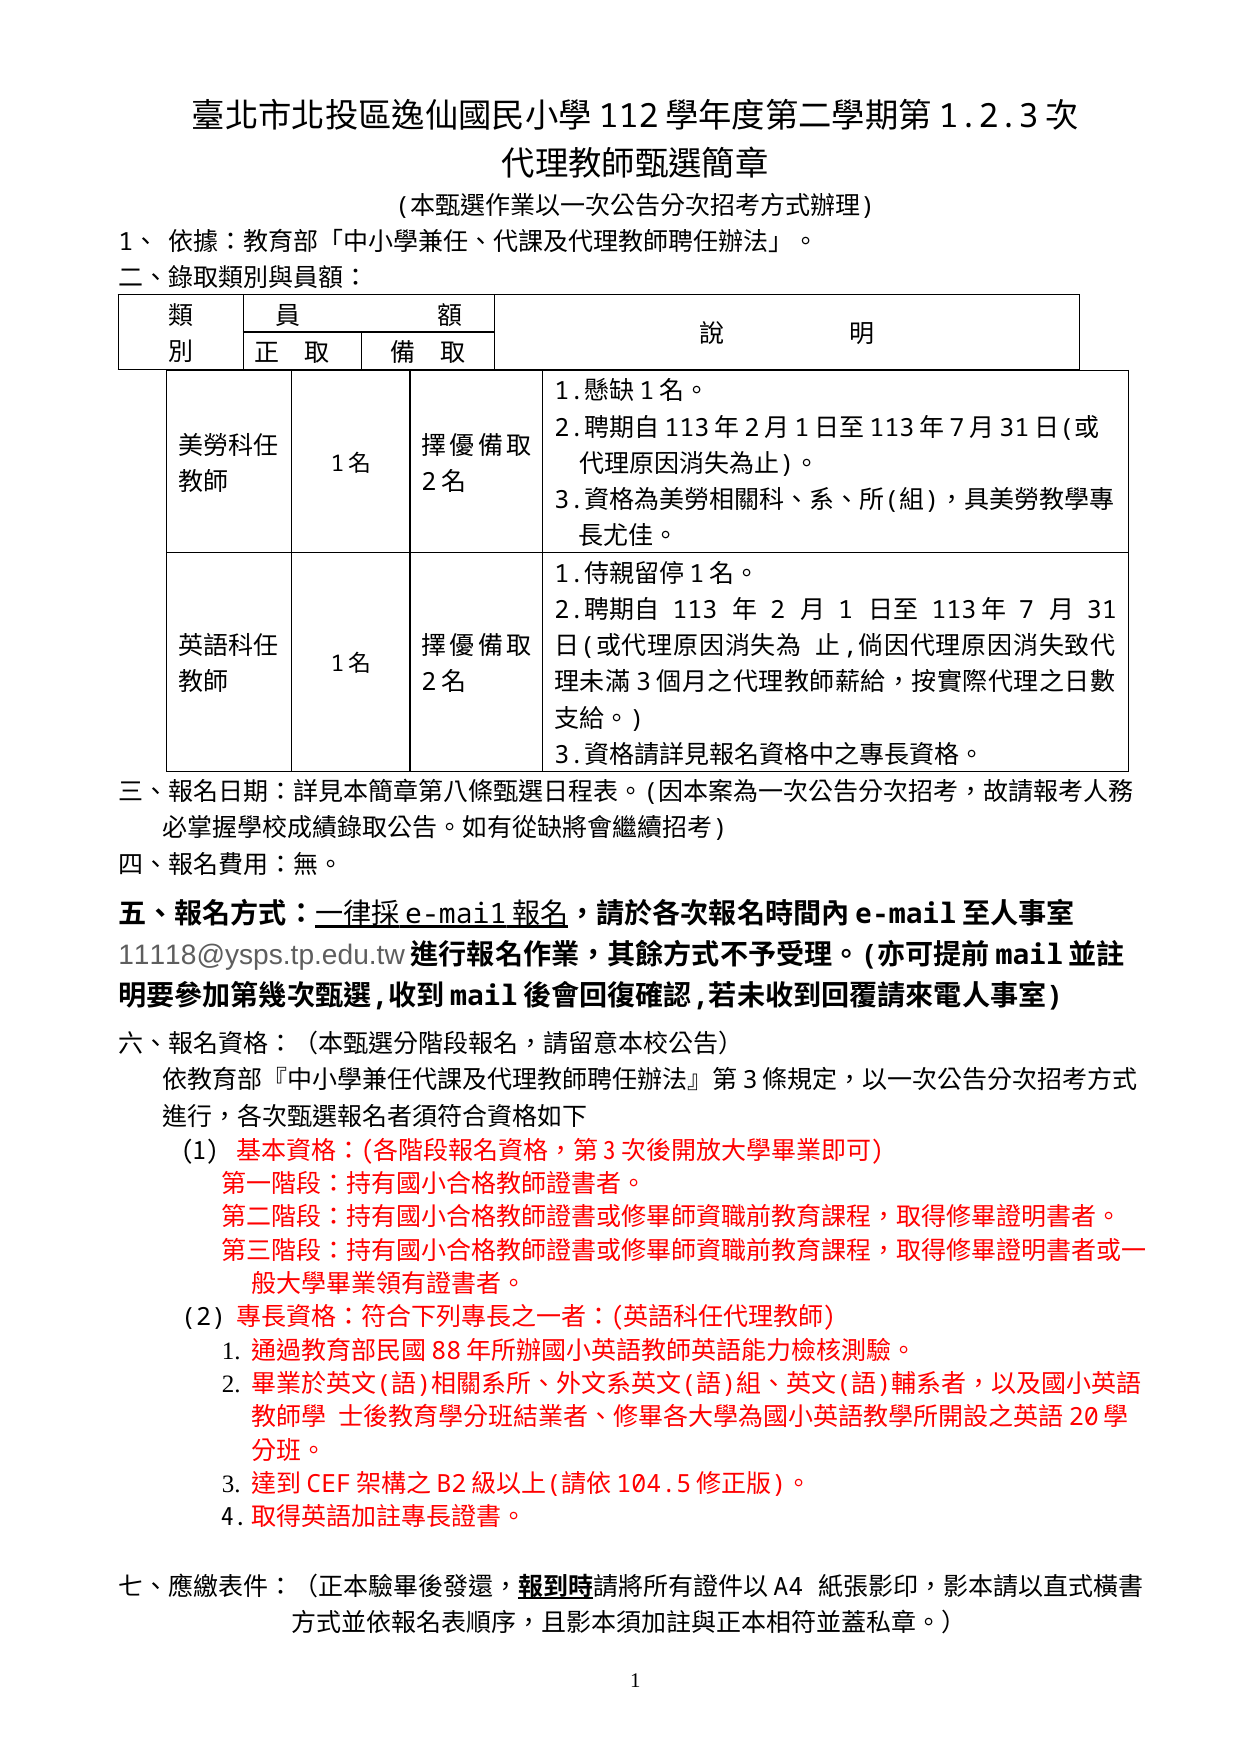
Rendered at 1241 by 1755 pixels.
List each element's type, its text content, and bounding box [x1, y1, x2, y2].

table_header 說明 [495, 295, 1079, 369]
table_header 美勞科任教師 [167, 371, 291, 552]
text 依教育部『中小學兼任代課及代理教師聘任辦法』第3條規定，以一次公告分次招考方式進行，各次甄選報名者須符合資格如下 [162, 1060, 1152, 1132]
table_cell 1名 [292, 553, 409, 771]
list 依據：教育部「中小學兼任、代課及代理教師聘任辦法」。 [118, 222, 1152, 258]
list 通過教育部民國88年所辦國小英語教師英語能力檢核測驗。 [222, 1332, 1152, 1366]
table_cell 備 取 [362, 333, 494, 369]
text 二、錄取類別與員額： [118, 258, 1152, 294]
table_cell 1.侍親留停1名。 2.聘期自 113 年 2 月 1 日至 113年 7 月 31 日(或代理原因消失為 止,倘因代理原因消失致代理未滿3個月之代理教師薪給，按實際代理之日數支給。) 3.資格請詳見報名資格中之專長資格。 [543, 553, 1128, 771]
table_header 員 額 [244, 295, 494, 331]
list 取得英語加註專長證書。 [222, 1499, 1152, 1532]
list 達到CEF架構之B2級以上(請依104.5修正版)。 [222, 1466, 1152, 1499]
table_header 1名 [292, 371, 409, 552]
table_header 1.懸缺1名。 2.聘期自113年2月1日至113年7月31日(或代理原因消失為止)。 3.資格為美勞相關科、系、所(組)，具美勞教學專長尤佳。 [543, 371, 1128, 552]
text 三、報名日期：詳見本簡章第八條甄選日程表。(因本案為一次公告分次招考，故請報考人務必掌握學校成績錄取公告。如有從缺將會繼續招考) [118, 772, 1152, 844]
list 專長資格：符合下列專長之一者：(英語科任代理教師) [181, 1299, 1152, 1332]
table_cell 擇優備取2名 [411, 553, 542, 771]
text (本甄選作業以一次公告分次招考方式辦理) [118, 185, 1152, 222]
text 臺北市北投區逸仙國民小學112學年度第二學期第1.2.3次 [118, 89, 1152, 137]
subtitle 五、報名方式：一律採e-mai1報名，請於各次報名時間內e-mail至人事室11118@ysps.tp.edu.tw進行報名作業，其餘方式不予受理。(亦可提前mail並註明要參加第幾次甄選,收到mail後會回復確認,若未收到回覆請來電人事室) [118, 891, 1152, 1013]
text 六、報名資格：（本甄選分階段報名，請留意本校公告） [118, 1024, 1152, 1060]
list 畢業於英文(語)相關系所、外文系英文(語)組、英文(語)輔系者，以及國小英語教師學 士後教育學分班結業者、修畢各大學為國小英語教學所開設之英語20學分班。 [222, 1366, 1152, 1466]
text 代理教師甄選簡章 [118, 137, 1152, 185]
text 第二階段：持有國小合格教師證書或修畢師資職前教育課程，取得修畢證明書者。 [221, 1199, 1152, 1232]
text 七、應繳表件：（正本驗畢後發還，報到時請將所有證件以A4 紙張影印，影本請以直式橫書方式並依報名表順序，且影本須加註與正本相符並蓋私章。） [118, 1566, 1152, 1639]
text 第三階段：持有國小合格教師證書或修畢師資職前教育課程，取得修畢證明書者或一般大學畢業領有證書者。 [221, 1232, 1152, 1299]
table_header 擇優備取2名 [411, 371, 542, 552]
list 基本資格：(各階段報名資格，第3次後開放大學畢業即可) [181, 1132, 1152, 1166]
table_header 類 別 [119, 295, 243, 369]
table_cell 正 取 [244, 333, 361, 369]
text 四、報名費用：無。 [118, 844, 1152, 880]
table_cell 英語科任教師 [167, 553, 291, 771]
text 第一階段：持有國小合格教師證書者。 [221, 1166, 1152, 1199]
